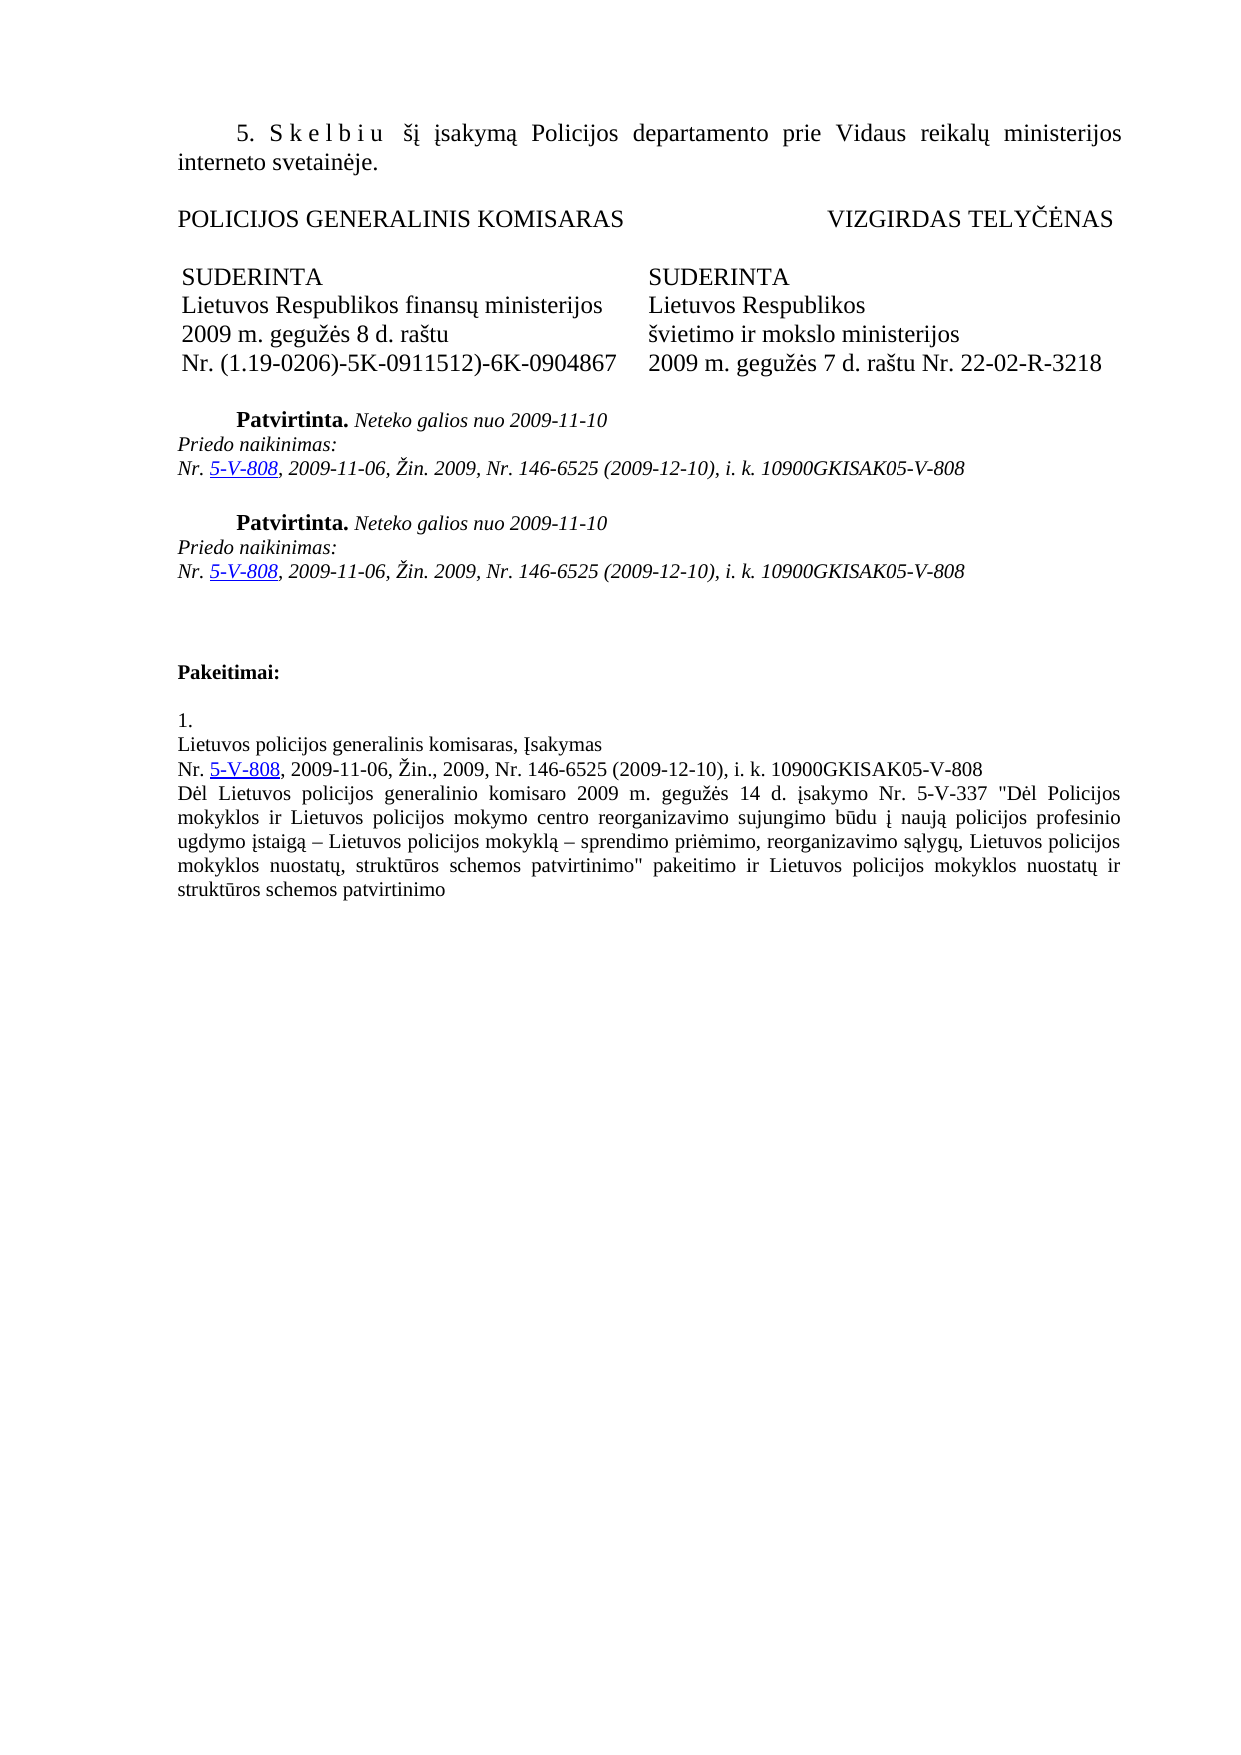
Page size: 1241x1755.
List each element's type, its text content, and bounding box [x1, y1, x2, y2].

text POLICIJOS GENERALINIS KOMISARAS VIZGIRDAS TELYČĖNAS [177, 204, 1122, 233]
text Patvirtinta. Neteko galios nuo 2009-11-10 [177, 509, 1122, 535]
table_header SUDERINTA Lietuvos Respublikos finansų ministerijos 2009 m. gegužės 8 d. raštu Nr. (1.19-0206)-5K-0911512)-6K-0904867 [177, 262, 644, 377]
table_header SUDERINTA Lietuvos Respublikos švietimo ir mokslo ministerijos 2009 m. gegužės 7 d. raštu Nr. 22-02-R-3218 [644, 262, 1122, 377]
text 5. Skelbiu šį įsakymą Policijos departamento prie Vidaus reikalų ministerijos interneto svetainėje. [177, 118, 1122, 176]
text Priedo naikinimas: [177, 432, 1122, 456]
text Priedo naikinimas: [177, 535, 1122, 559]
text Lietuvos policijos generalinis komisaras, Įsakymas [177, 732, 1122, 756]
text Nr. 5-V-808, 2009-11-06, Žin. 2009, Nr. 146-6525 (2009-12-10), i. k. 10900GKISAK05-V-808 [177, 559, 1122, 583]
text 1. [177, 708, 1122, 732]
text Nr. 5-V-808, 2009-11-06, Žin., 2009, Nr. 146-6525 (2009-12-10), i. k. 10900GKISAK05-V-808 [177, 756, 1122, 781]
text Nr. 5-V-808, 2009-11-06, Žin. 2009, Nr. 146-6525 (2009-12-10), i. k. 10900GKISAK05-V-808 [177, 456, 1122, 480]
text Patvirtinta. Neteko galios nuo 2009-11-10 [177, 406, 1122, 432]
text Pakeitimai: [177, 660, 1122, 684]
text Dėl Lietuvos policijos generalinio komisaro 2009 m. gegužės 14 d. įsakymo Nr. 5-V-337 "Dėl Policijos mokyklos ir Lietuvos policijos mokymo centro reorganizavimo sujungimo būdu į naują policijos profesinio ugdymo įstaigą – Lietuvos policijos mokyklą – sprendimo priėmimo, reorganizavimo sąlygų, Lietuvos policijos mokyklos nuostatų, struktūros schemos patvirtinimo" pakeitimo ir Lietuvos policijos mokyklos nuostatų ir struktūros schemos patvirtinimo [177, 781, 1122, 901]
